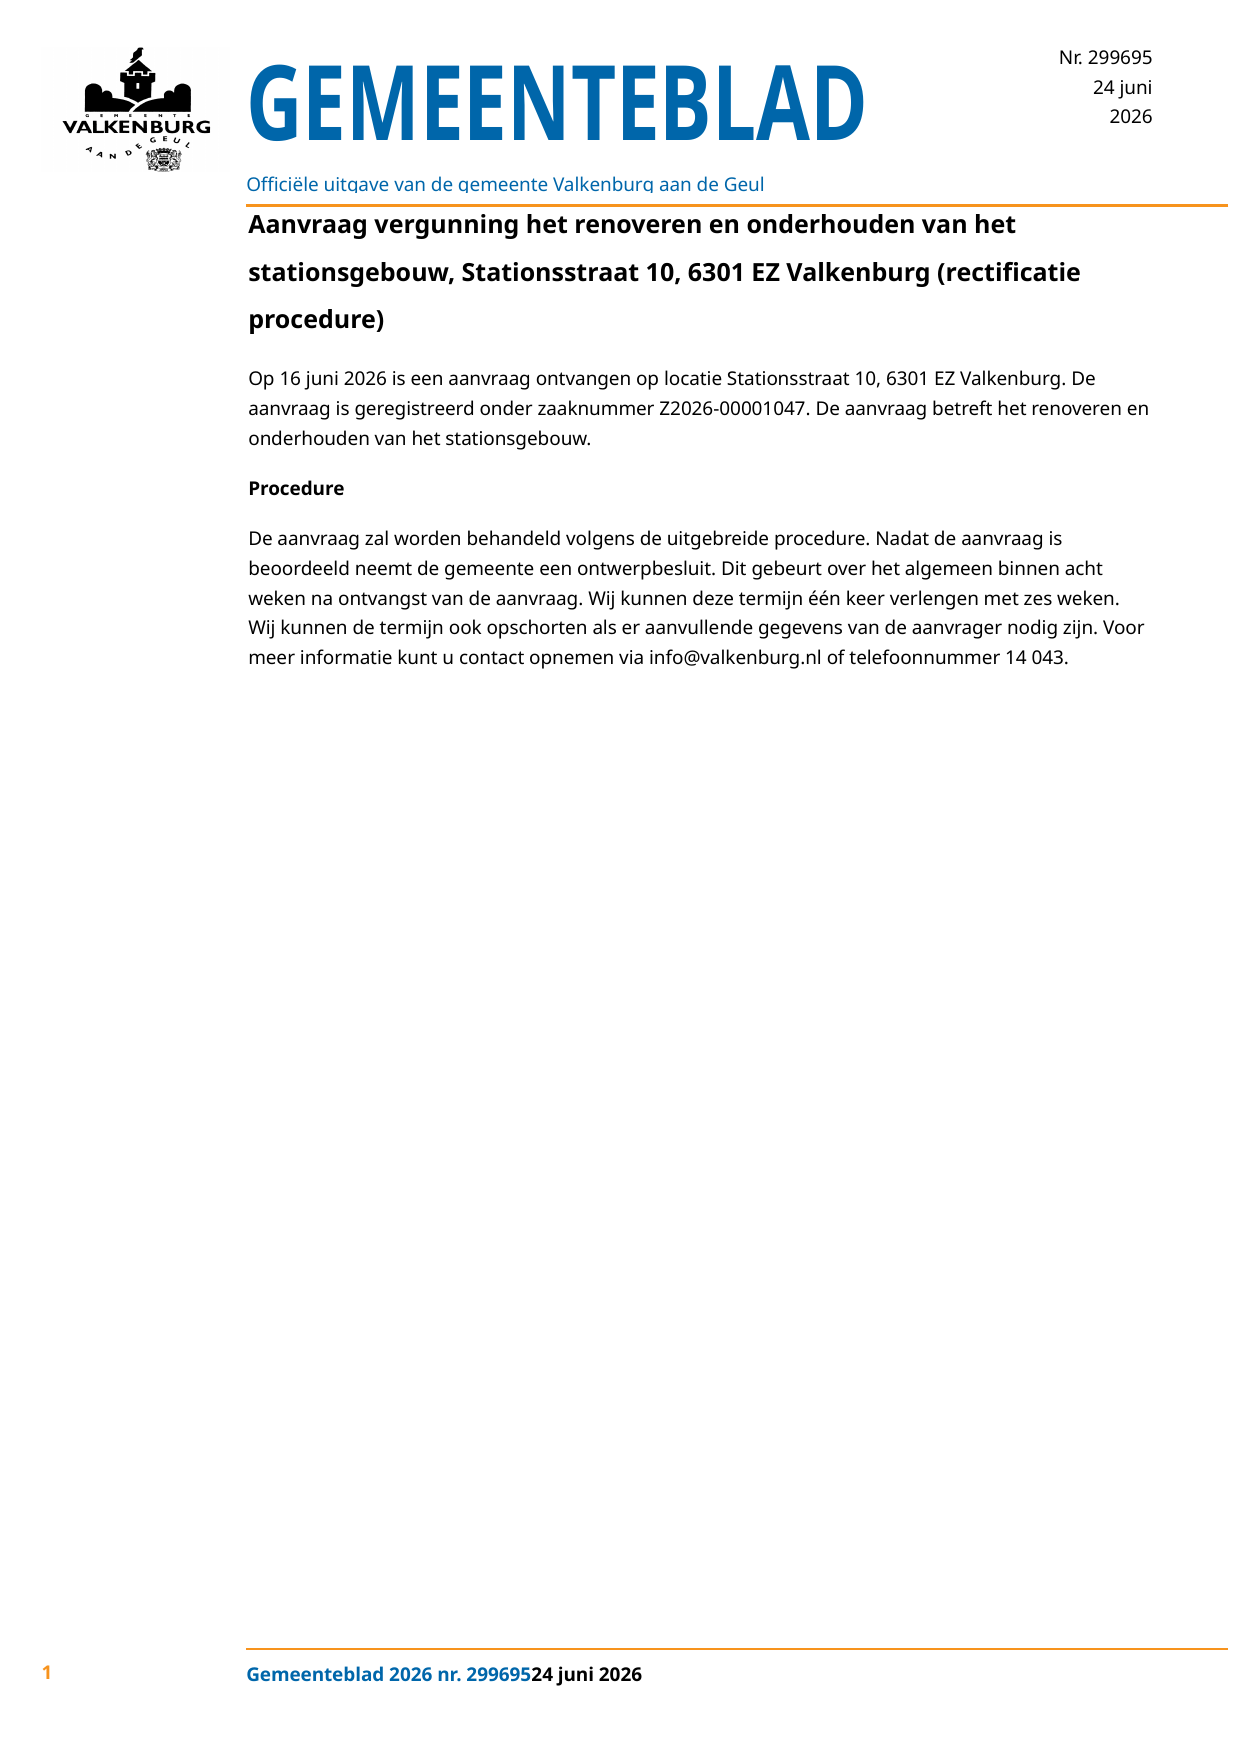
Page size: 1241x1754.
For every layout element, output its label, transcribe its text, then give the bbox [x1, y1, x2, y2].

picture [41, 47, 231, 172]
text Procedure [248, 475, 1152, 501]
text Aanvraag vergunning het renoveren en onderhouden van het stationsgebouw, Stationsstraat 10, 6301 EZ Valkenburg (rectificatie procedure) [248, 207, 1152, 336]
text Op 16 juni 2026 is een aanvraag ontvangen op locatie Stationsstraat 10, 6301 EZ Valkenburg. De aanvraag is geregistreerd onder zaaknummer Z2026-00001047. De aanvraag betreft het renoveren en onderhouden van het stationsgebouw. [248, 366, 1152, 450]
text De aanvraag zal worden behandeld volgens de uitgebreide procedure. Nadat de aanvraag is beoordeeld neemt de gemeente een ontwerpbesluit. Dit gebeurt over het algemeen binnen acht weken na ontvangst van de aanvraag. Wij kunnen deze termijn één keer verlengen met zes weken. Wij kunnen de termijn ook opschorten als er aanvullende gegevens van de aanvrager nodig zijn. Voor meer informatie kunt u contact opnemen via info@valkenburg.nl of telefoonnummer 14 043. [248, 526, 1152, 669]
